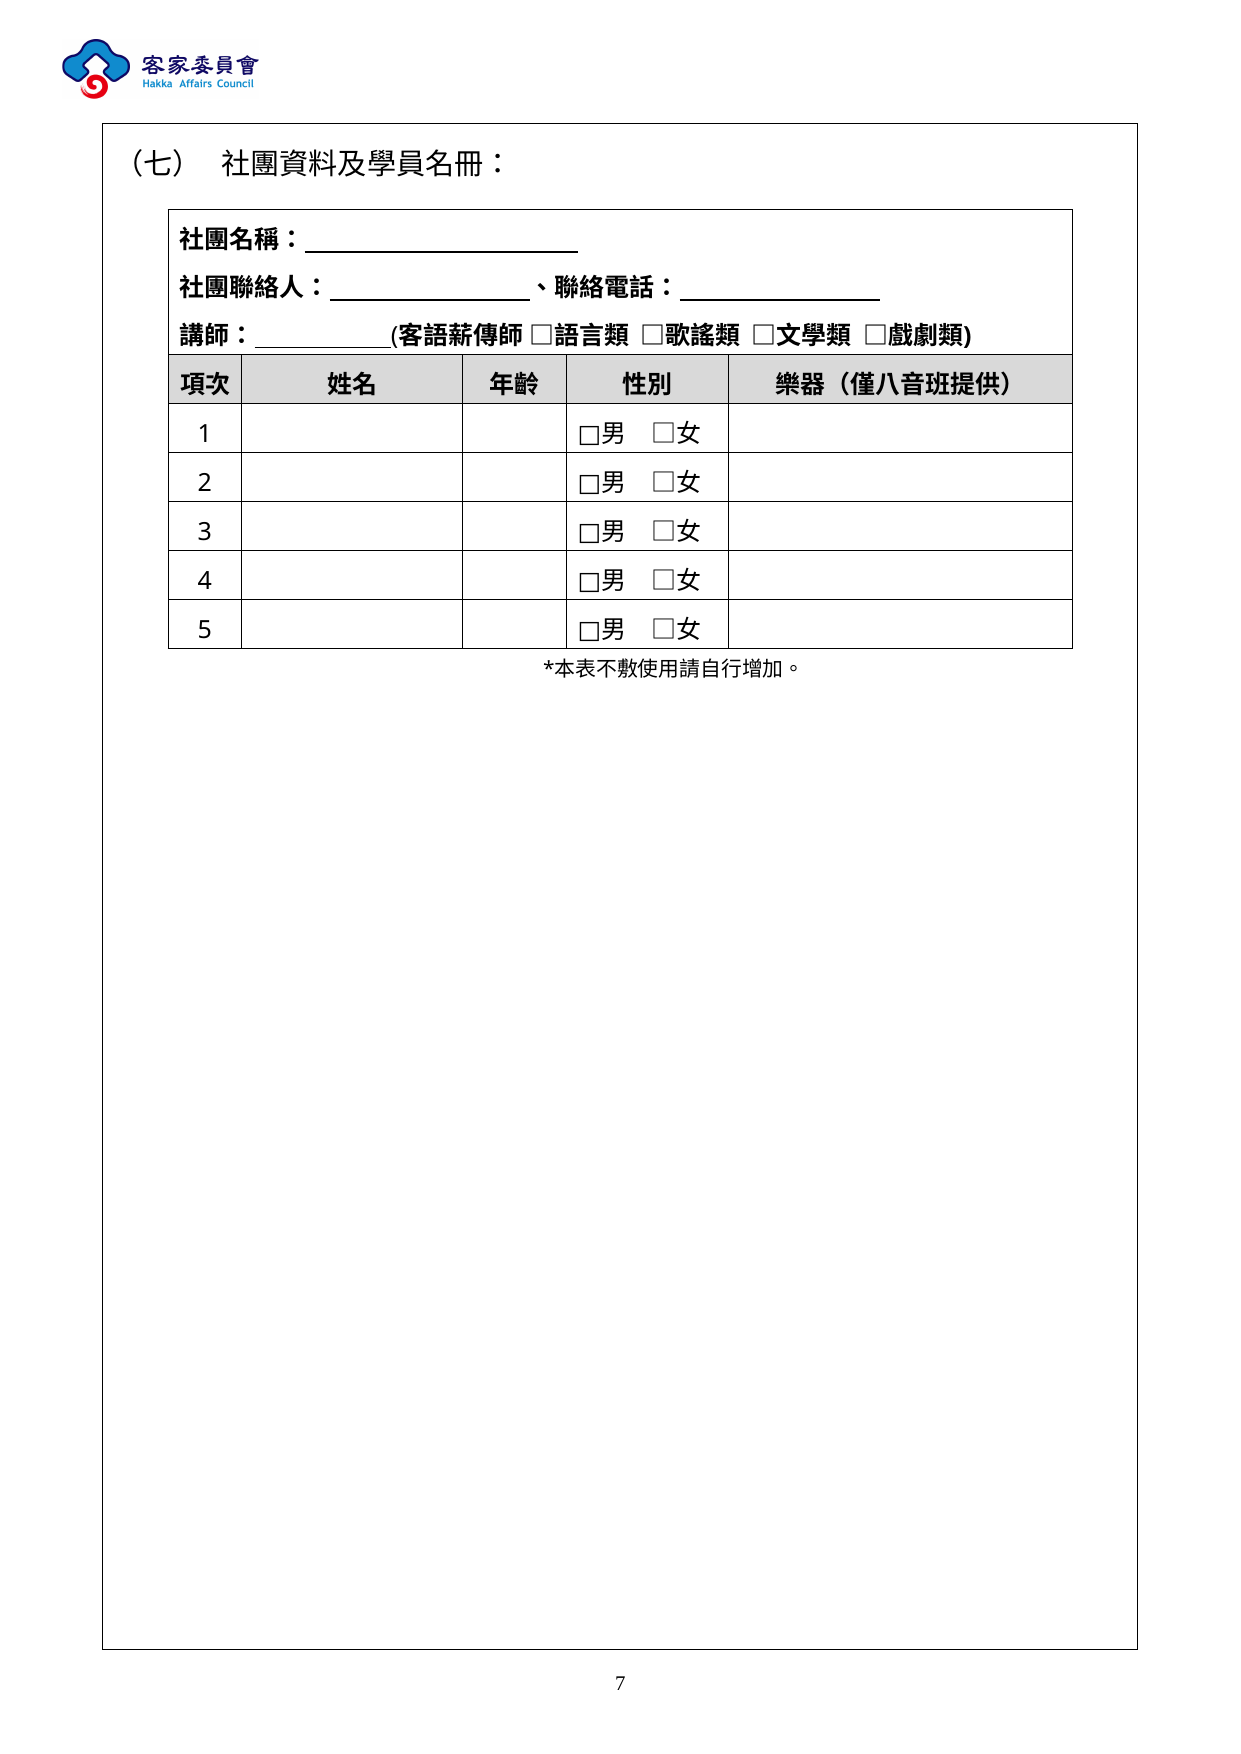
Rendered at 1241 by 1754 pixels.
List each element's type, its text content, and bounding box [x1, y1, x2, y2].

table_cell [729, 453, 1072, 501]
table_cell [242, 453, 462, 501]
table_cell [463, 453, 566, 501]
table_cell 5 [169, 600, 241, 648]
table_cell [729, 600, 1072, 648]
table_cell 1 [169, 404, 241, 452]
table_cell 姓名 [242, 355, 462, 403]
table_header 社團名稱： 社團聯絡人： 、聯絡電話： 講師： (客語薪傳師 □語言類 □歌謠類 □文學類 □戲劇類) [169, 210, 1072, 354]
table_cell [729, 551, 1072, 599]
table_cell [463, 600, 566, 648]
table_cell 3 [169, 502, 241, 550]
table_cell [242, 551, 462, 599]
picture [62, 39, 259, 101]
table_cell [242, 404, 462, 452]
table_cell 2 [169, 453, 241, 501]
table_cell □男 □女 [567, 502, 728, 550]
table_cell □男 □女 [567, 453, 728, 501]
table_cell [463, 502, 566, 550]
table_cell □男 □女 [567, 551, 728, 599]
table_cell 社團資料及學員名冊： *本表不敷使用請自行增加。 [103, 124, 1137, 1649]
table_cell □男 □女 [567, 404, 728, 452]
table_cell 4 [169, 551, 241, 599]
table_cell [463, 551, 566, 599]
table_cell 年齡 [463, 355, 566, 403]
table_cell [242, 600, 462, 648]
table_cell 性別 [567, 355, 728, 403]
table_cell [463, 404, 566, 452]
table_cell [242, 502, 462, 550]
table_cell [729, 502, 1072, 550]
table_cell 樂器（僅八音班提供） [729, 355, 1072, 403]
table_cell [729, 404, 1072, 452]
table_cell 項次 [169, 355, 241, 403]
table_cell □男 □女 [567, 600, 728, 648]
